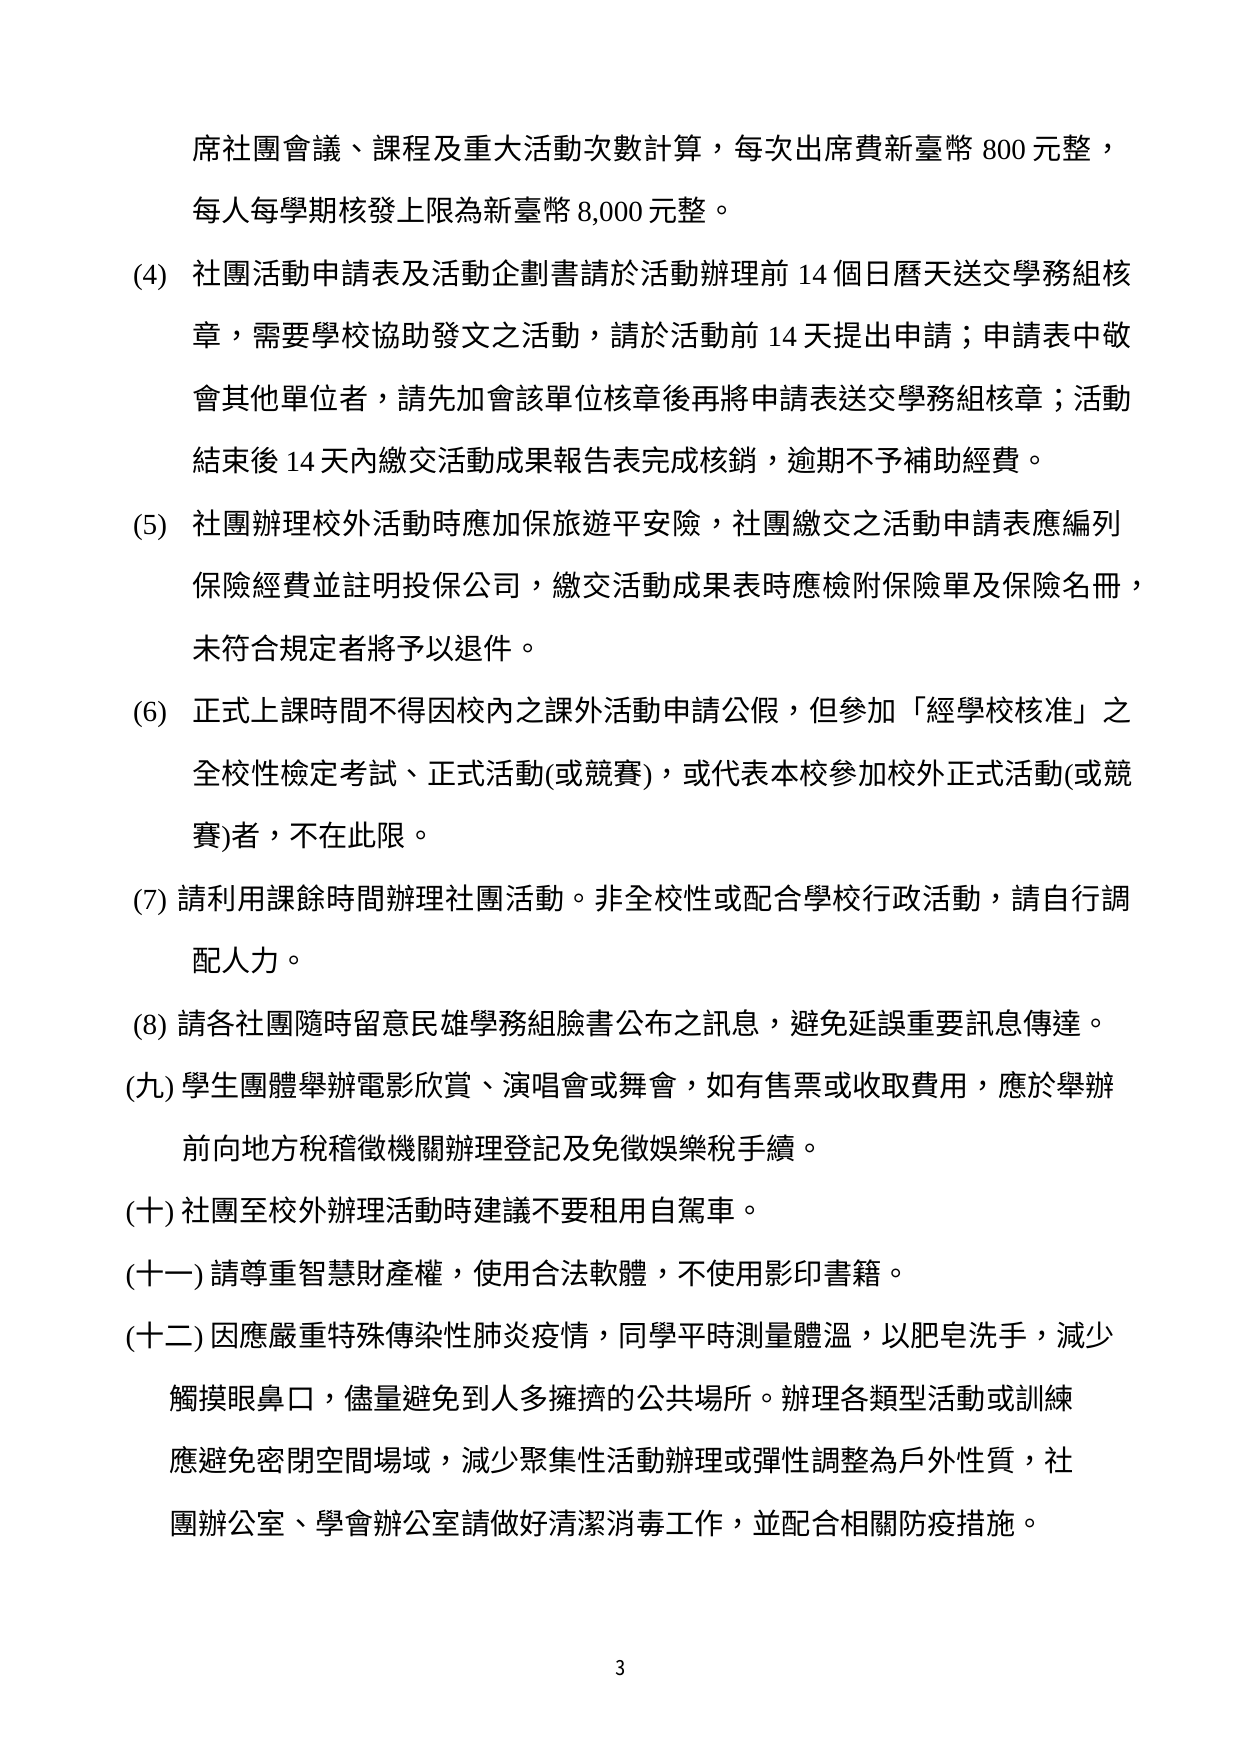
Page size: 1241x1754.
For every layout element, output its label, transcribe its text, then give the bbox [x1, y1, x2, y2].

text (十一) 請尊重智慧財產權，使用合法軟體，不使用影印書籍。 [118, 1230, 1122, 1292]
text (十二) 因應嚴重特殊傳染性肺炎疫情，同學平時測量體溫，以肥皂洗手，減少 [118, 1292, 1122, 1355]
list 請各社團隨時留意民雄學務組臉書公布之訊息，避免延誤重要訊息傳達。 [133, 980, 1132, 1042]
text 團辦公室、學會辦公室請做好清潔消毒工作，並配合相關防疫措施。 [118, 1480, 1122, 1542]
list 社團活動申請表及活動企劃書請於活動辦理前14個日曆天送交學務組核章，需要學校協助發文之活動，請於活動前14天提出申請；申請表中敬會其他單位者，請先加會該單位核章後再將申請表送交學務組核章；活動結束後14天內繳交活動成果報告表完成核銷，逾期不予補助經費。 [133, 230, 1132, 480]
text 觸摸眼鼻口，儘量避免到人多擁擠的公共場所。辦理各類型活動或訓練 [118, 1355, 1122, 1417]
text (九) 學生團體舉辦電影欣賞、演唱會或舞會，如有售票或收取費用，應於舉辦 [118, 1042, 1122, 1105]
list 正式上課時間不得因校內之課外活動申請公假，但參加「經學校核准」之全校性檢定考試、正式活動(或競賽)，或代表本校參加校外正式活動(或競賽)者，不在此限。 [133, 667, 1132, 855]
text 應避免密閉空間場域，減少聚集性活動辦理或彈性調整為戶外性質，社 [118, 1417, 1122, 1480]
list 請利用課餘時間辦理社團活動。非全校性或配合學校行政活動，請自行調配人力。 [133, 855, 1132, 980]
text 前向地方稅稽徵機關辦理登記及免徵娛樂稅手續。 [168, 1105, 1122, 1167]
list 席社團會議、課程及重大活動次數計算，每次出席費新臺幣800元整，每人每學期核發上限為新臺幣8,000元整。 [133, 105, 1122, 230]
text (十) 社團至校外辦理活動時建議不要租用自駕車。 [118, 1167, 1122, 1230]
list 社團辦理校外活動時應加保旅遊平安險，社團繳交之活動申請表應編列保險經費並註明投保公司，繳交活動成果表時應檢附保險單及保險名冊，未符合規定者將予以退件。 [133, 480, 1122, 667]
